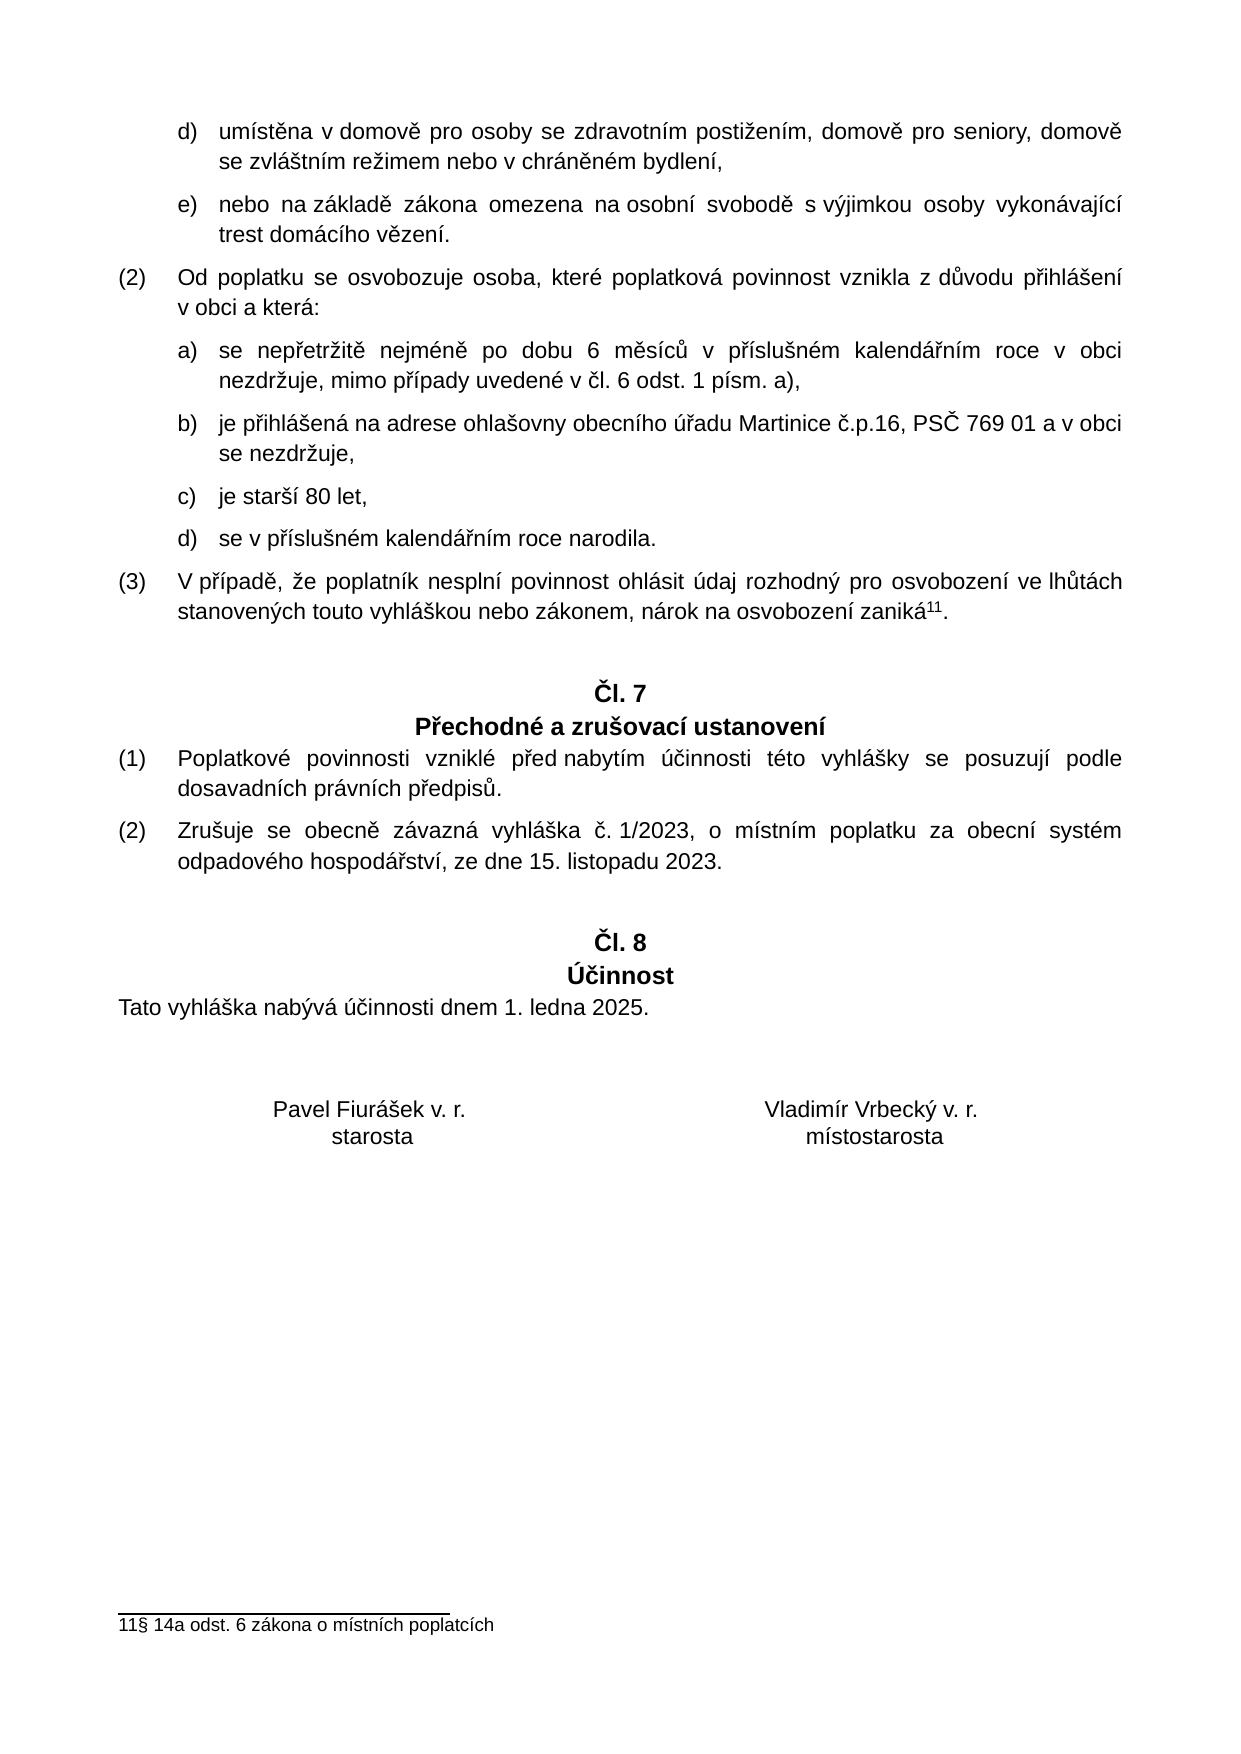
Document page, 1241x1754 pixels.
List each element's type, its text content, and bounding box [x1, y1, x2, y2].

subtitle Čl. 8 Účinnost [118, 928, 1122, 990]
table_cell [118, 1155, 620, 1273]
list V případě, že poplatník nesplní povinnost ohlásit údaj rozhodný pro osvobození ve lhůtách stanovených touto vyhláškou nebo zákonem, nárok na osvobození zaniká. [118, 568, 1122, 625]
list umístěna v domově pro osoby se zdravotním postižením, domově pro seniory, domově se zvláštním režimem nebo v chráněném bydlení, [177, 118, 1122, 175]
list § 14a odst. 6 zákona o místních poplatcích [118, 1614, 1122, 1635]
subtitle Čl. 7 Přechodné a zrušovací ustanovení [118, 678, 1122, 740]
table_header Pavel Fiurášek v. r. starosta [118, 1037, 620, 1155]
list Poplatkové povinnosti vzniklé před nabytím účinnosti této vyhlášky se posuzují podle dosavadních právních předpisů. [118, 744, 1122, 801]
list se v příslušném kalendářním roce narodila. [177, 525, 1122, 552]
text Tato vyhláška nabývá účinnosti dnem 1. ledna 2025. [118, 994, 1122, 1020]
list Zrušuje se obecně závazná vyhláška č. 1/2023, o místním poplatku za obecní systém odpadového hospodářství, ze dne 15. listopadu 2023. [118, 817, 1122, 874]
table_cell [620, 1155, 1122, 1273]
list nebo na základě zákona omezena na osobní svobodě s výjimkou osoby vykonávající trest domácího vězení. [177, 191, 1122, 248]
list je starší 80 let, [177, 483, 1122, 509]
list je přihlášená na adrese ohlašovny obecního úřadu Martinice č.p.16, PSČ 769 01 a v obci se nezdržuje, [177, 410, 1122, 466]
table_header Vladimír Vrbecký v. r. místostarosta [620, 1037, 1122, 1155]
list Od poplatku se osvobozuje osoba, které poplatková povinnost vznikla z důvodu přihlášení v obci a která: [118, 264, 1122, 321]
list se nepřetržitě nejméně po dobu 6 měsíců v příslušném kalendářním roce v obci nezdržuje, mimo případy uvedené v čl. 6 odst. 1 písm. a), [177, 337, 1122, 393]
